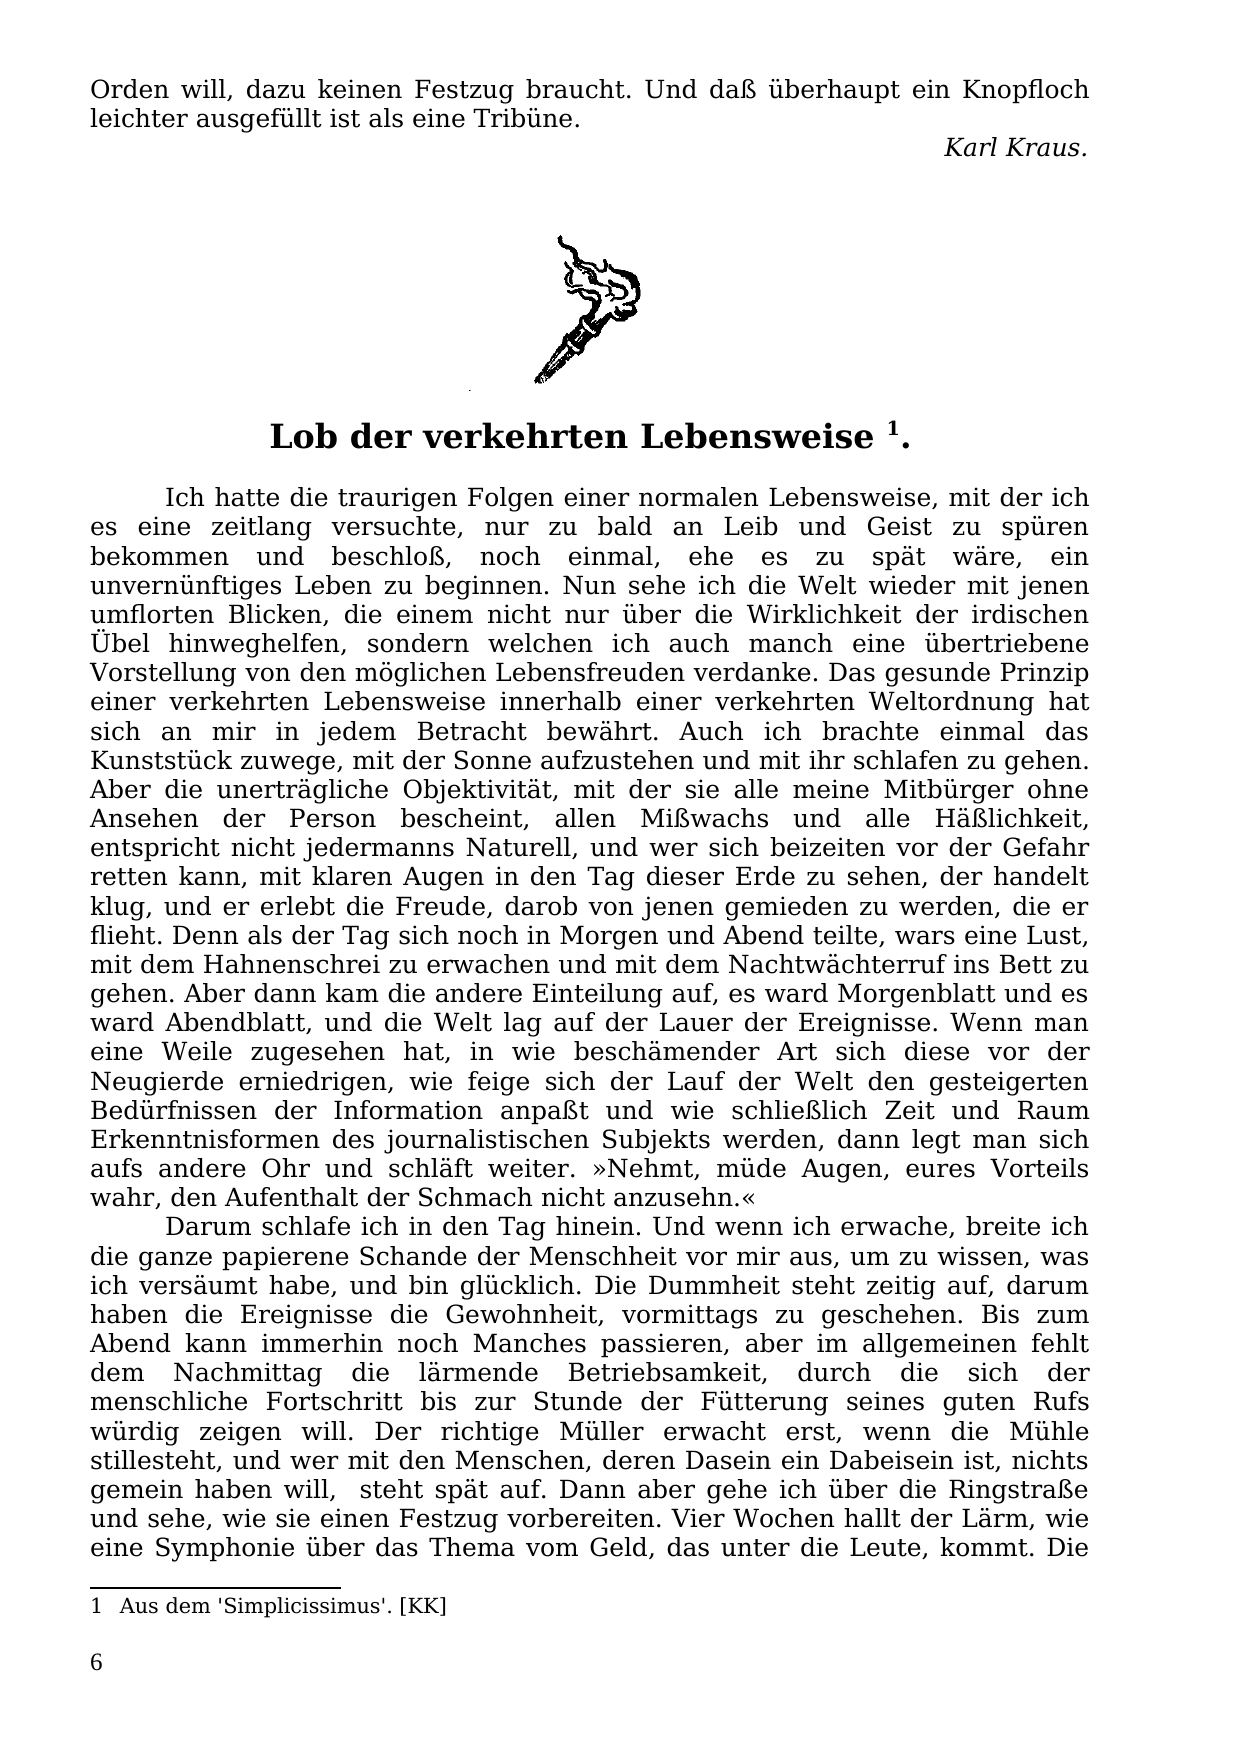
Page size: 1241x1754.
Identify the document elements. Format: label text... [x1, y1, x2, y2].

picture [204, 220, 977, 411]
text Aus dem 'Simplicissimus'. [KK] [90, 1594, 1091, 1618]
text Karl Kraus. [90, 133, 1091, 162]
text Ich hatte die traurigen Folgen einer normalen Lebensweise, mit der ich es eine zeitlang versuchte, nur zu bald an Leib und Geist zu spüren bekommen und beschloß, noch einmal, ehe es zu spät wäre, ein unvernünftiges Leben zu beginnen. Nun sehe ich die Welt wieder mit jenen umflorten Blicken, die einem nicht nur über die Wirklichkeit der irdischen Übel hinweghelfen, sondern welchen ich auch manch eine übertriebene Vorstellung von den möglichen Lebensfreuden verdanke. Das gesunde Prinzip einer verkehrten Lebensweise innerhalb einer verkehrten Weltordnung hat sich an mir in jedem Betracht bewährt. Auch ich brachte einmal das Kunststück zuwege, mit der Sonne aufzustehen und mit ihr schlafen zu gehen. Aber die unerträgliche Objektivität, mit der sie alle meine Mitbürger ohne Ansehen der Person bescheint, allen Mißwachs und alle Häßlichkeit, entspricht nicht jedermanns Naturell, und wer sich beizeiten vor der Gefahr retten kann, mit klaren Augen in den Tag dieser Erde zu sehen, der handelt klug, und er erlebt die Freude, darob von jenen gemieden zu werden, die er flieht. Denn als der Tag sich noch in Morgen und Abend teilte, wars eine Lust, mit dem Hahnenschrei zu erwachen und mit dem Nachtwächterruf ins Bett zu gehen. Aber dann kam die andere Einteilung auf, es ward Morgenblatt und es ward Abendblatt, und die Welt lag auf der Lauer der Ereignisse. Wenn man eine Weile zugesehen hat, in wie beschämender Art sich diese vor der Neugierde erniedrigen, wie feige sich der Lauf der Welt den gesteigerten Bedürfnissen der Information anpaßt und wie schließlich Zeit und Raum Erkenntnisformen des journalistischen Subjekts werden, dann legt man sich aufs andere Ohr und schläft weiter. »Nehmt, müde Augen, eures Vorteils wahr, den Aufenthalt der Schmach nicht anzusehn.« [90, 456, 1091, 1212]
text Lob der verkehrten Lebensweise . [90, 221, 1091, 456]
text Orden will, dazu keinen Festzug braucht. Und daß überhaupt ein Knopfloch leichter ausgefüllt ist als eine Tribüne. [90, 75, 1091, 133]
text Darum schlafe ich in den Tag hinein. Und wenn ich erwache, breite ich die ganze papierene Schande der Menschheit vor mir aus, um zu wissen, was ich versäumt habe, und bin glücklich. Die Dummheit steht zeitig auf, darum haben die Ereignisse die Gewohnheit, vormittags zu geschehen. Bis zum Abend kann immerhin noch Manches passieren, aber im allgemeinen fehlt dem Nachmittag die lärmende Betriebsamkeit, durch die sich der menschliche Fortschritt bis zur Stunde der Fütterung seines guten Rufs würdig zeigen will. Der richtige Müller erwacht erst, wenn die Mühle stillesteht, und wer mit den Menschen, deren Dasein ein Dabeisein ist, nichts gemein haben will, steht spät auf. Dann aber gehe ich über die Ringstraße und sehe, wie sie einen Festzug vorbereiten. Vier Wochen hallt der Lärm, wie eine Symphonie über das Thema vom Geld, das unter die Leute, kommt. Die [90, 1212, 1091, 1562]
